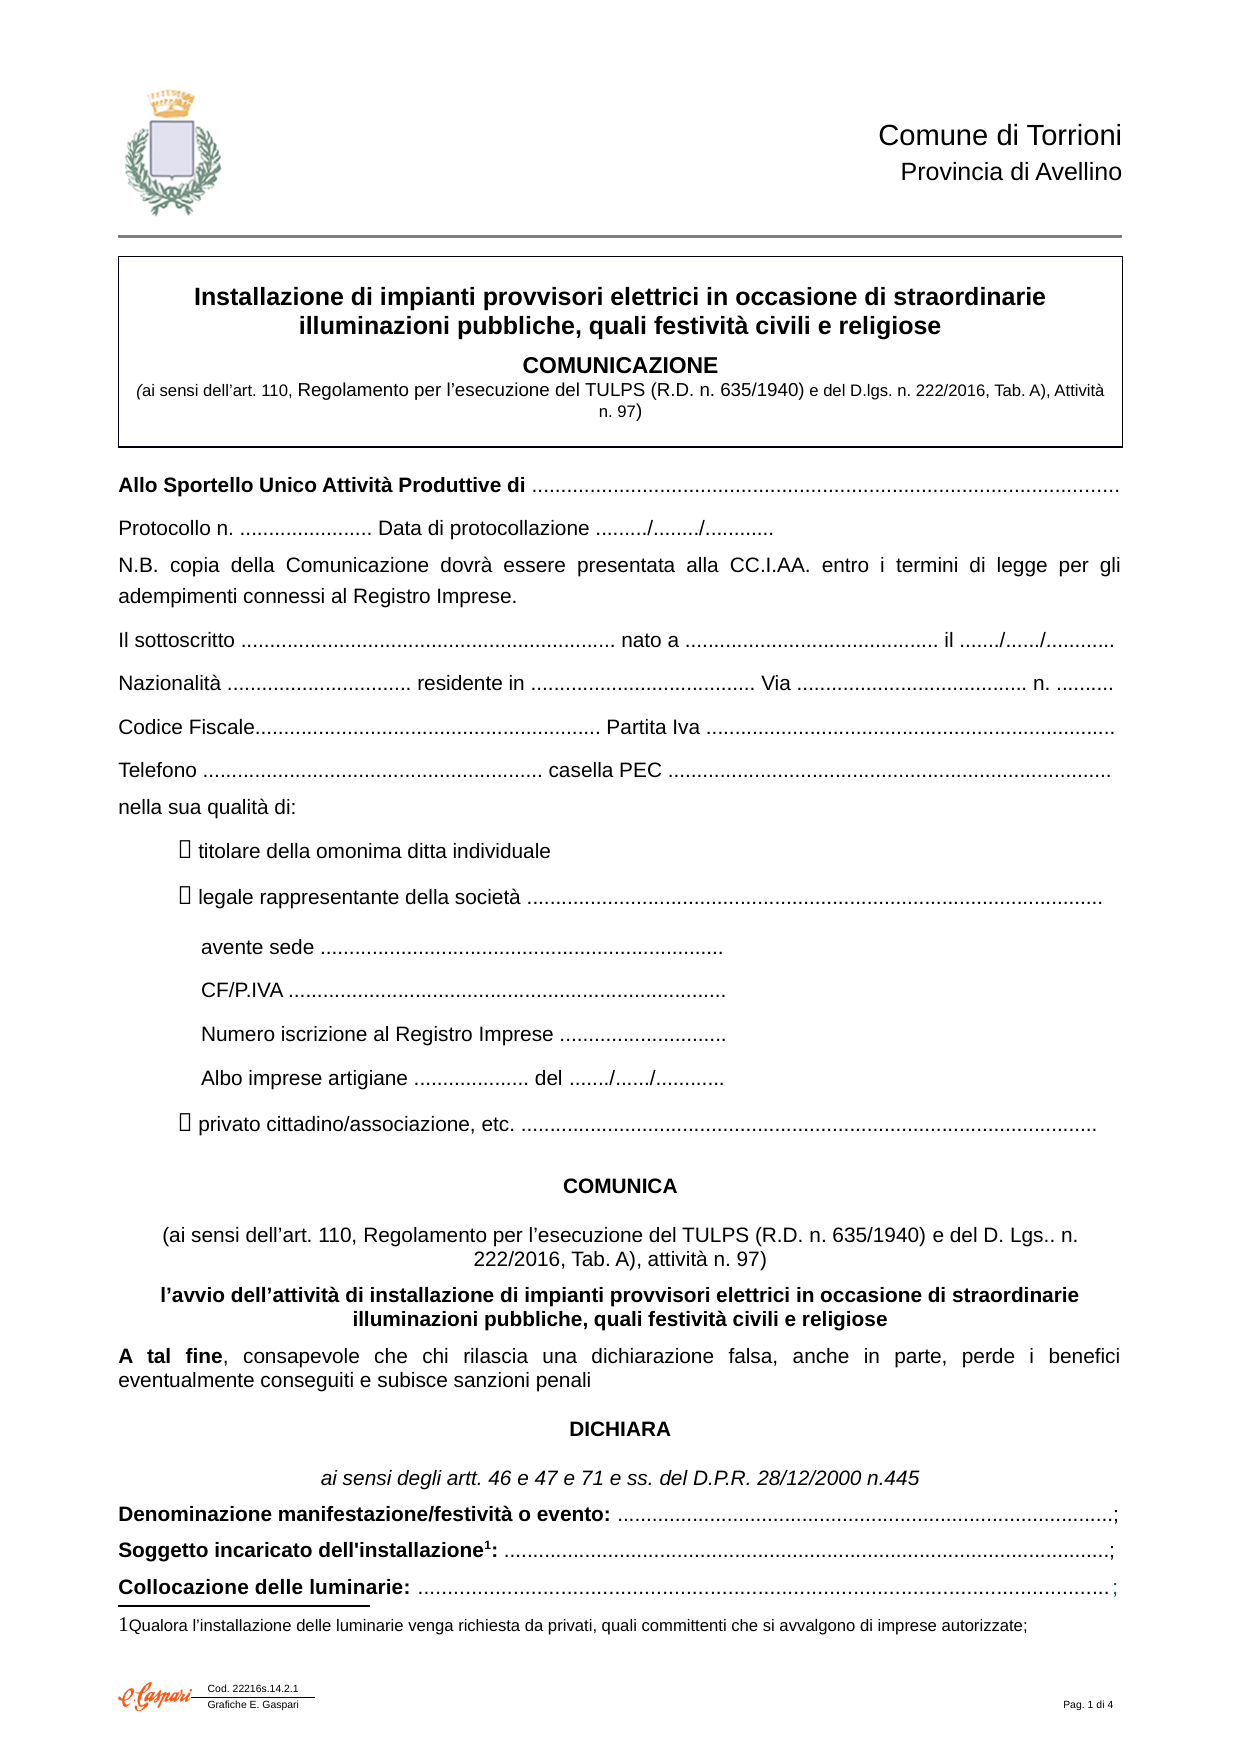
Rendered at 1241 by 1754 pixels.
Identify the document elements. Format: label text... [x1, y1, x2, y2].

text Comune di Torrioni [118, 118, 1122, 152]
text Qualora l’installazione delle luminarie venga richiesta da privati, quali committenti che si avvalgono di imprese autorizzate; [118, 1612, 1122, 1636]
text DICHIARA [118, 1416, 1122, 1440]
text Soggetto incaricato dell'installazione: .........................................................................................................; [118, 1538, 1122, 1562]
text Numero iscrizione al Registro Imprese ............................. [201, 1022, 1122, 1046]
text Provincia di Avellino [118, 157, 1122, 185]
picture [122, 87, 224, 118]
text Allo Sportello Unico Attività Produttive di [118, 472, 1122, 496]
text N.B. copia della Comunicazione dovrà essere presentata alla CC.I.AA. entro i termini di legge per gli adempimenti connessi al Registro Imprese. [118, 553, 1122, 608]
text COMUNICA [118, 1174, 1122, 1198]
text Denominazione manifestazione/festività o evento: ......................................................................................; [118, 1502, 1122, 1526]
text Telefono ........................................................... casella PEC ............................................................................. [118, 758, 1122, 782]
text avente sede ...................................................................... [201, 934, 1122, 958]
picture [122, 152, 224, 157]
text A tal fine, consapevole che chi rilascia una dichiarazione falsa, anche in parte, perde i benefici eventualmente conseguiti e subisce sanzioni penali [118, 1343, 1122, 1391]
text (ai sensi dell’art. 110, Regolamento per l’esecuzione del TULPS (R.D. n. 635/1940) e del D. Lgs.. n. 222/2016, Tab. A), attività n. 97) [118, 1223, 1122, 1271]
text Albo imprese artigiane .................... del ......./....../............ [201, 1066, 1122, 1089]
text nella sua qualità di: [118, 795, 1122, 819]
text  legale rappresentante della società .................................................................................................... [177, 878, 1122, 912]
text Collocazione delle luminarie: ....................................................................................................................; [118, 1575, 1122, 1599]
text Il sottoscritto ................................................................. nato a ............................................ il ......./....../............ [118, 627, 1122, 651]
picture [118, 1682, 192, 1711]
text l’avvio dell’attività di installazione di impianti provvisori elettrici in occasione di straordinarie illuminazioni pubbliche, quali festività civili e religiose [118, 1283, 1122, 1331]
table_header Installazione di impianti provvisori elettrici in occasione di straordinarie illuminazioni pubbliche, quali festività civili e religiose COMUNICAZIONE (ai sensi dell’art. 110, Regolamento per l’esecuzione del TULPS (R.D. n. 635/1940) e del D.lgs. n. 222/2016, Tab. A), Attività n. 97) [119, 257, 1122, 446]
text  titolare della omonima ditta individuale [177, 831, 1122, 865]
text ai sensi degli artt. 46 e 47 e 71 e ss. del D.P.R. 28/12/2000 n.445 [118, 1465, 1122, 1489]
picture [122, 185, 224, 219]
text  privato cittadino/associazione, etc. .................................................................................................... [177, 1104, 1122, 1138]
text CF/P.IVA ............................................................................ [201, 978, 1122, 1002]
text Codice Fiscale............................................................ Partita Iva ....................................................................... [118, 715, 1122, 739]
text Protocollo n. ....................... Data di protocollazione ........./......../............ [118, 516, 1122, 540]
text Nazionalità ................................ residente in ....................................... Via ........................................ n. .......... [118, 671, 1122, 695]
